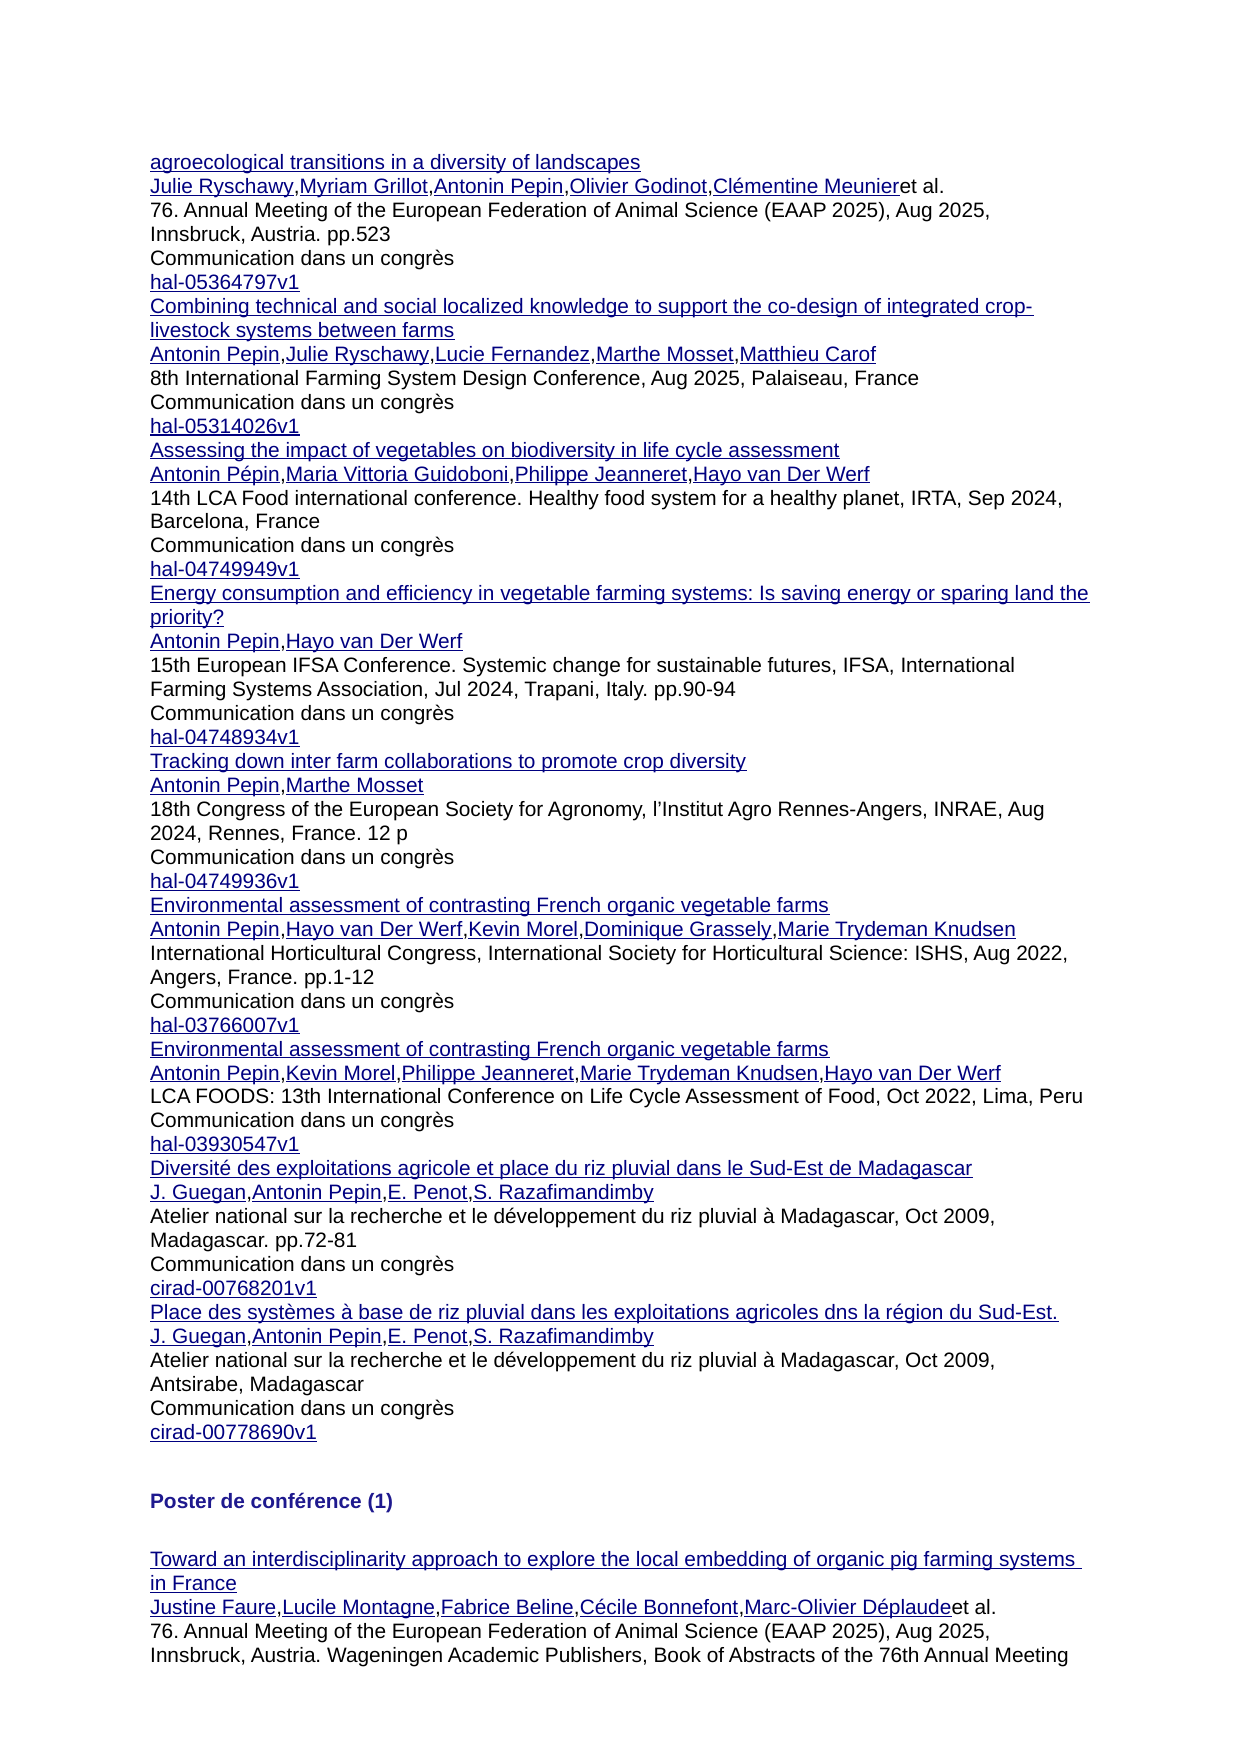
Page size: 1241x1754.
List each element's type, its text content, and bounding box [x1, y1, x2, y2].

table_cell Energy consumption and efficiency in vegetable farming systems: Is saving energy or sparing land the [150, 581, 1090, 602]
table_cell Environmental assessment of contrasting French organic vegetable farms Antonin Pepin,Hayo van Der Werf,Kevin Morel,Dominique Grassely,Marie Trydeman Knudsen International Horticultural Congress, International Society for Horticultural Science: ISHS, Aug 2022, Angers, France. pp.1-12 Communication dans un congrès hal-03766007v1 [150, 893, 1090, 1036]
table_cell priority? Antonin Pepin,Hayo van Der Werf 15th European IFSA Conference. Systemic change for sustainable futures, IFSA, International Farming Systems Association, Jul 2024, Trapani, Italy. pp.90-94 Communication dans un congrès hal-04748934v1 [150, 603, 1090, 749]
table_cell Diversité des exploitations agricole et place du riz pluvial dans le Sud-Est de Madagascar J. Guegan,Antonin Pepin,E. Penot,S. Razafimandimby Atelier national sur la recherche et le développement du riz pluvial à Madagascar, Oct 2009, Madagascar. pp.72-81 Communication dans un congrès cirad-00768201v1 [150, 1156, 1090, 1300]
table_header agroecological transitions in a diversity of landscapes Julie Ryschawy,Myriam Grillot,Antonin Pepin,Olivier Godinot,Clémentine Meunieret al. 76. Annual Meeting of the European Federation of Animal Science (EAAP 2025), Aug 2025, Innsbruck, Austria. pp.523 Communication dans un congrès hal-05364797v1 [150, 150, 1090, 294]
table_cell Combining technical and social localized knowledge to support the co-design of integrated crop-livestock systems between farms Antonin Pepin,Julie Ryschawy,Lucie Fernandez,Marthe Mosset,Matthieu Carof 8th International Farming System Design Conference, Aug 2025, Palaiseau, France Communication dans un congrès hal-05314026v1 [150, 294, 1090, 437]
table_cell Tracking down inter farm collaborations to promote crop diversity Antonin Pepin,Marthe Mosset 18th Congress of the European Society for Agronomy, l’Institut Agro Rennes-Angers, INRAE, Aug 2024, Rennes, France. 12 p Communication dans un congrès hal-04749936v1 [150, 749, 1090, 893]
table_cell Place des systèmes à base de riz pluvial dans les exploitations agricoles dns la région du Sud-Est. J. Guegan,Antonin Pepin,E. Penot,S. Razafimandimby Atelier national sur la recherche et le développement du riz pluvial à Madagascar, Oct 2009, Antsirabe, Madagascar Communication dans un congrès cirad-00778690v1 [150, 1300, 1090, 1444]
table_header Toward an interdisciplinarity approach to explore the local embedding of organic pig farming systems in France Justine Faure,Lucile Montagne,Fabrice Beline,Cécile Bonnefont,Marc-Olivier Déplaudeet al. 76. Annual Meeting of the European Federation of Animal Science (EAAP 2025), Aug 2025, Innsbruck, Austria. Wageningen Academic Publishers, Book of Abstracts of the 76th Annual Meeting [150, 1547, 1090, 1667]
table_cell Assessing the impact of vegetables on biodiversity in life cycle assessment Antonin Pépin,Maria Vittoria Guidoboni,Philippe Jeanneret,Hayo van Der Werf 14th LCA Food international conference. Healthy food system for a healthy planet, IRTA, Sep 2024, Barcelona, France Communication dans un congrès hal-04749949v1 [150, 438, 1090, 581]
table_cell Environmental assessment of contrasting French organic vegetable farms Antonin Pepin,Kevin Morel,Philippe Jeanneret,Marie Trydeman Knudsen,Hayo van Der Werf LCA FOODS: 13th International Conference on Life Cycle Assessment of Food, Oct 2022, Lima, Peru Communication dans un congrès hal-03930547v1 [150, 1036, 1090, 1156]
subtitle Poster de conférence (1) [150, 1488, 1090, 1512]
